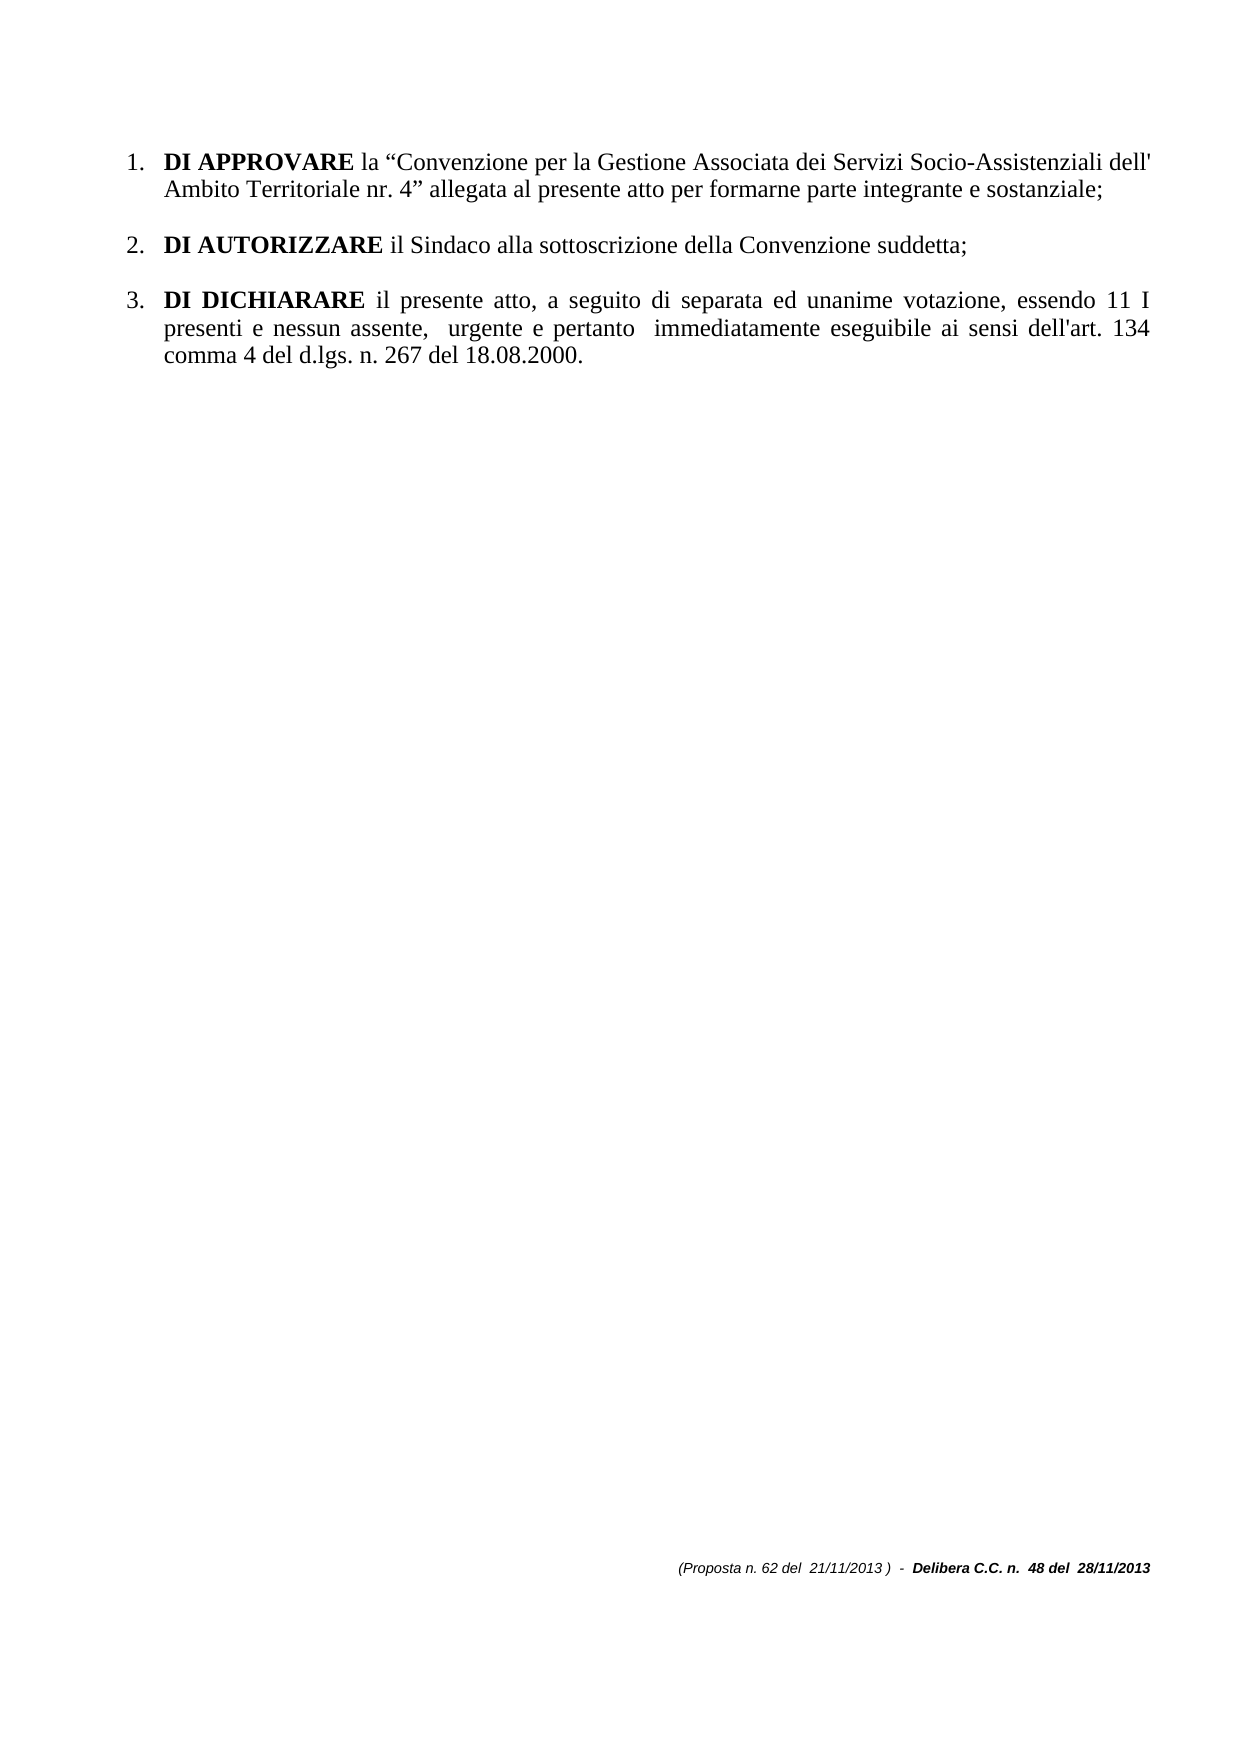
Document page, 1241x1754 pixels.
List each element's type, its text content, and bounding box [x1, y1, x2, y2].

list DI AUTORIZZARE il Sindaco alla sottoscrizione della Convenzione suddetta; [126, 231, 1152, 258]
list DI APPROVARE la “Convenzione per la Gestione Associata dei Servizi Socio-Assistenziali dell' Ambito Territoriale nr. 4” allegata al presente atto per formarne parte integrante e sostanziale; [126, 148, 1152, 203]
list DI DICHIARARE il presente atto, a seguito di separata ed unanime votazione, essendo 11 I presenti e nessun assente, urgente e pertanto immediatamente eseguibile ai sensi dell'art. 134 comma 4 del d.lgs. n. 267 del 18.08.2000. [126, 286, 1152, 369]
